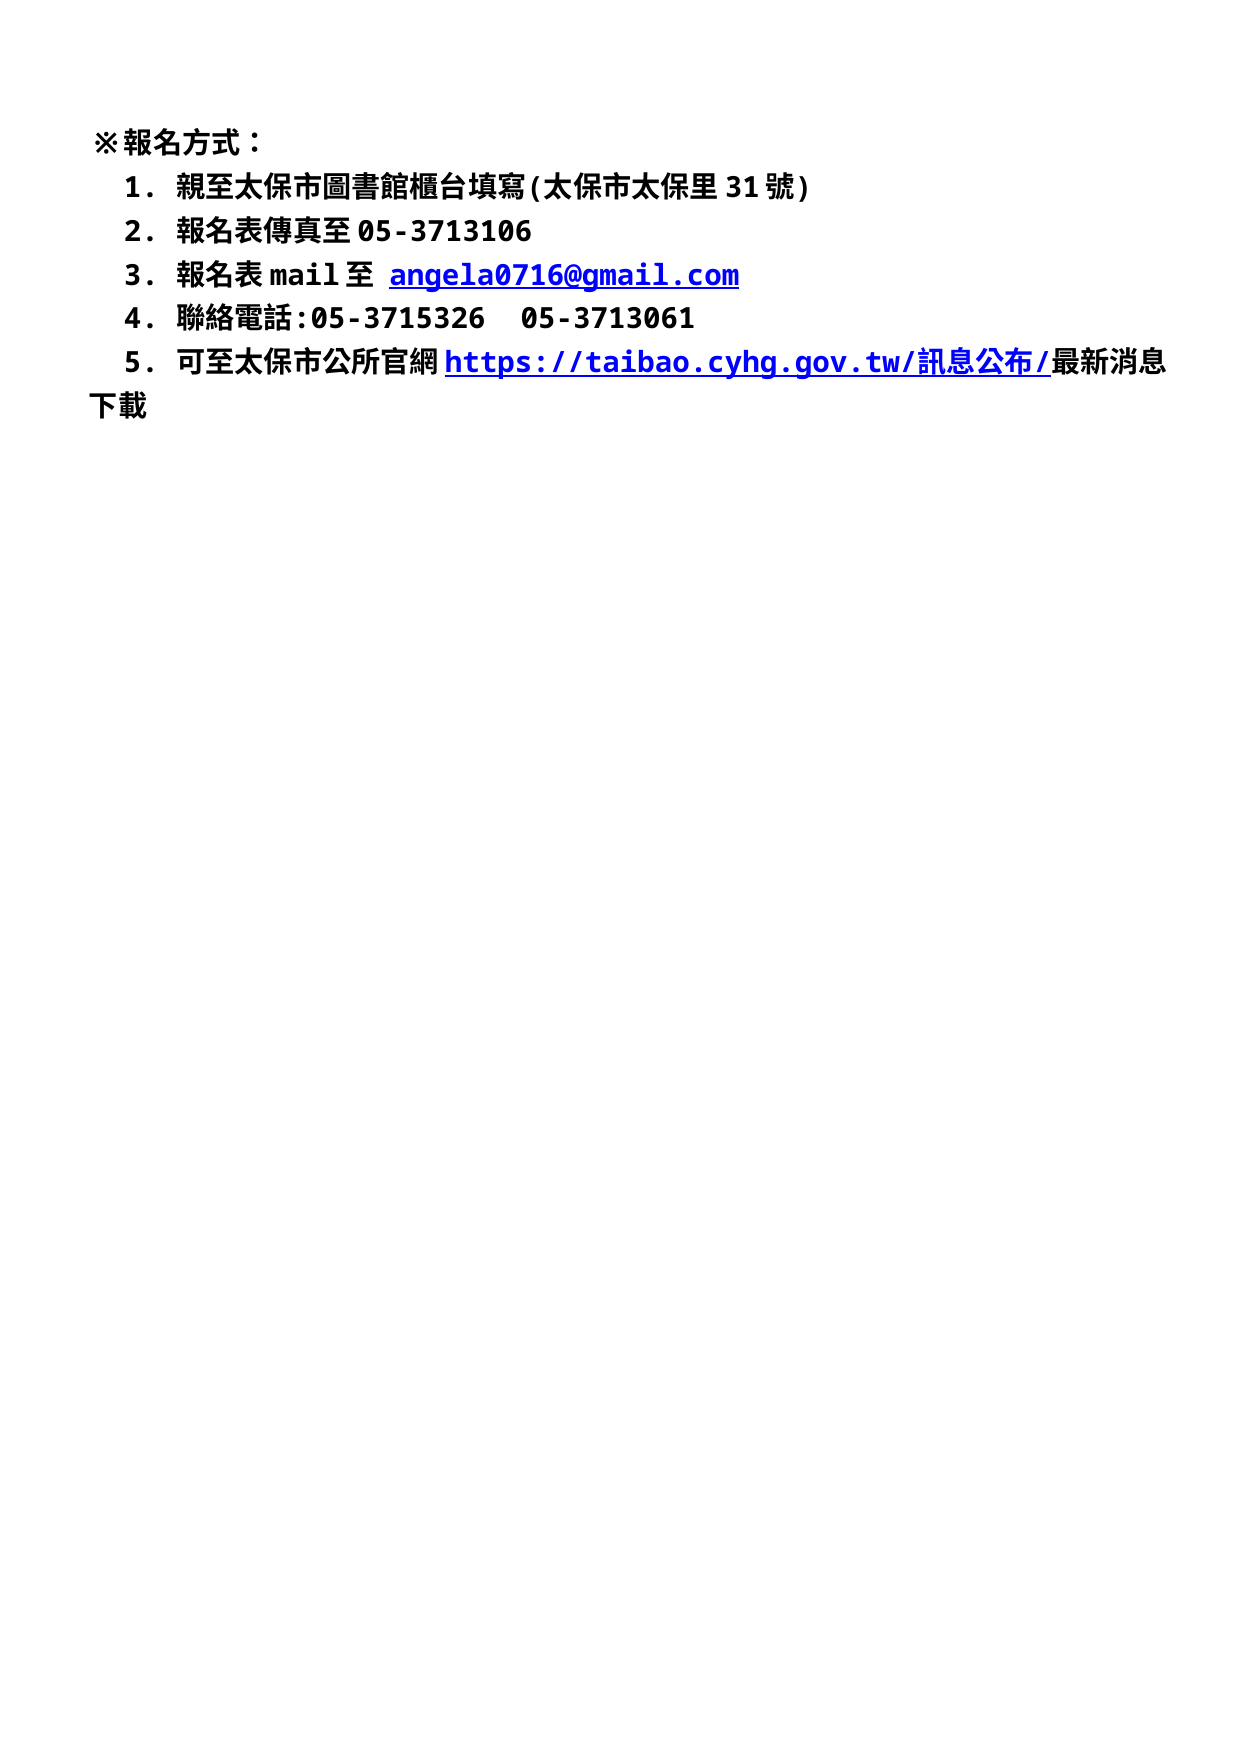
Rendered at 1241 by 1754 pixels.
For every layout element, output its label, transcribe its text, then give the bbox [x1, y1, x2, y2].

text 2. 報名表傳真至05-3713106 [89, 206, 1181, 250]
text 3. 報名表mail至 angela0716@gmail.com [89, 250, 1181, 294]
text 5. 可至太保市公所官網https://taibao.cyhg.gov.tw/訊息公布/最新消息下載 [89, 337, 1181, 425]
text ※報名方式： [89, 119, 1181, 162]
text 4. 聯絡電話:05-3715326 05-3713061 [89, 294, 1181, 337]
text 1. 親至太保市圖書館櫃台填寫(太保市太保里31號) [89, 162, 1181, 206]
